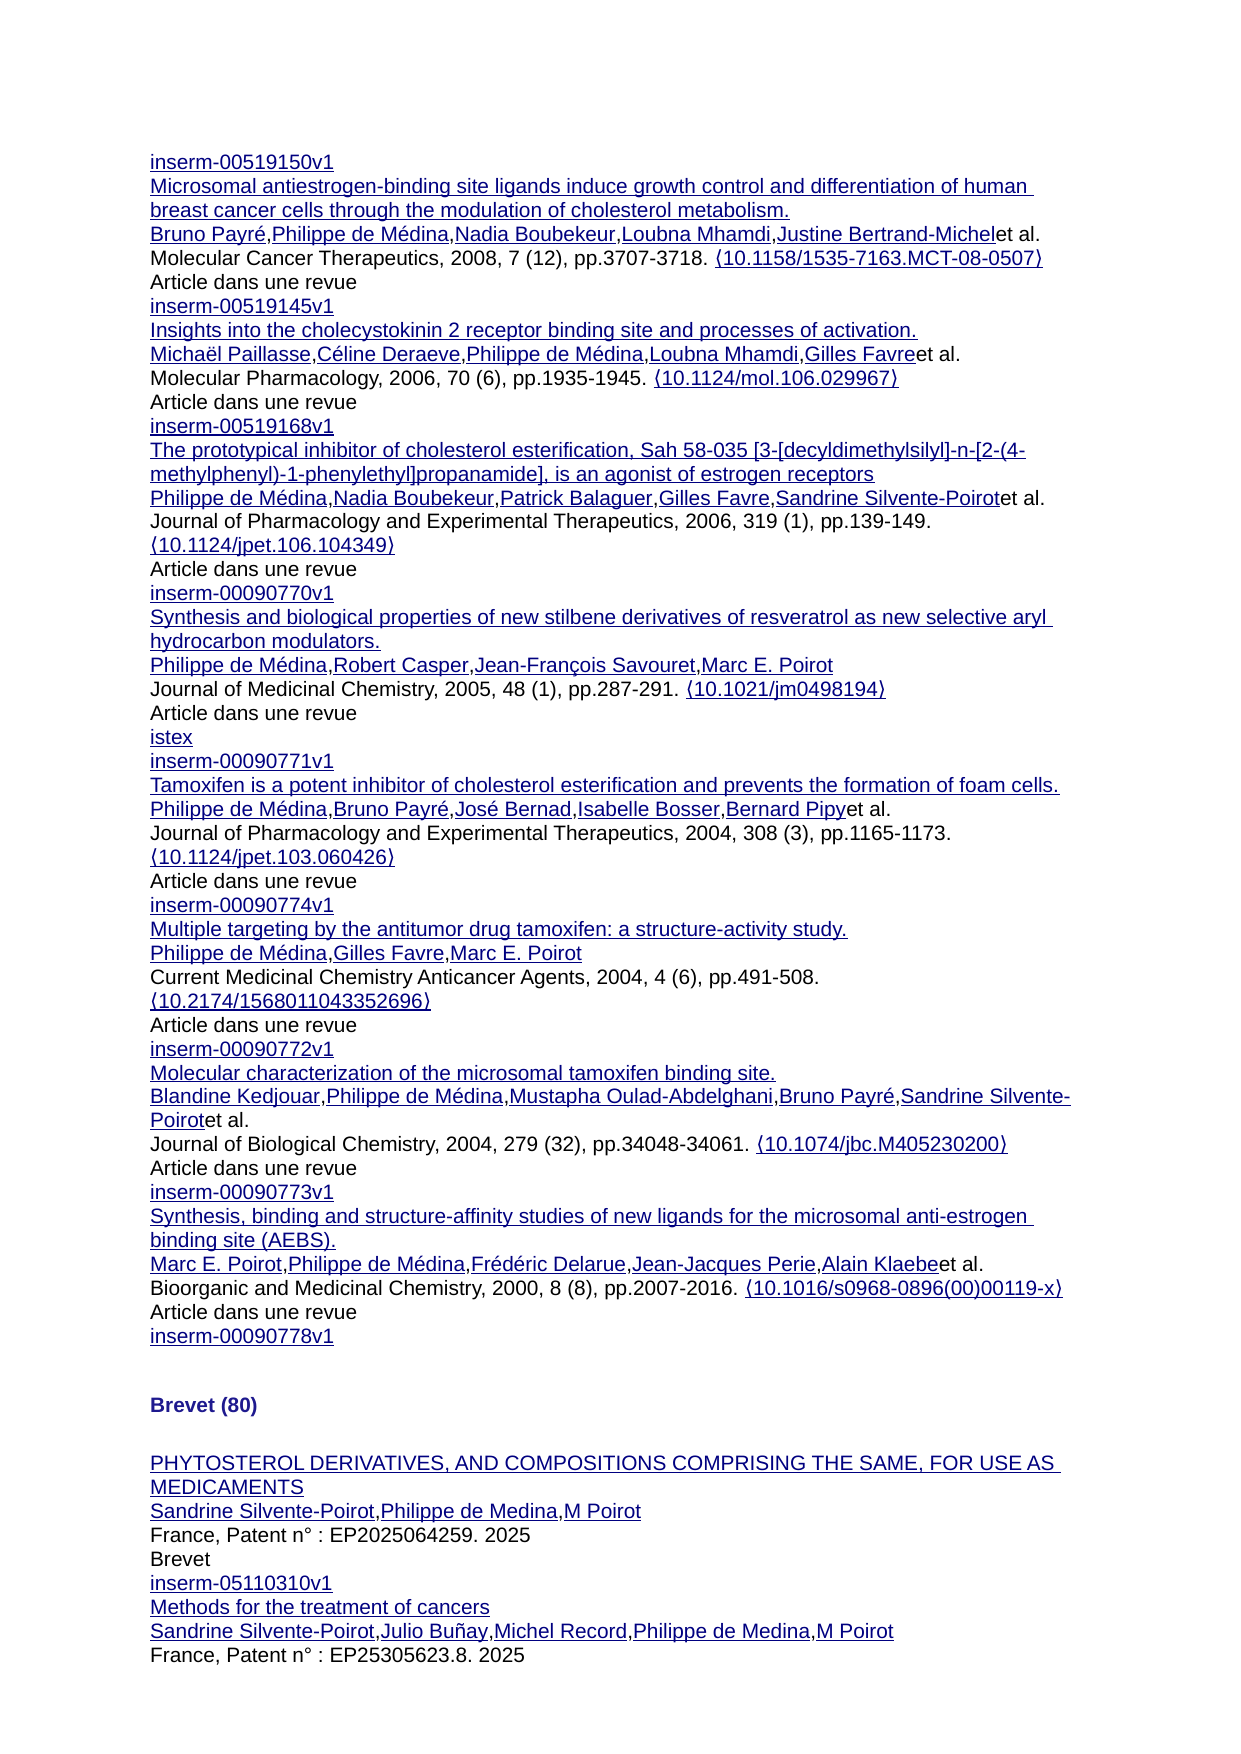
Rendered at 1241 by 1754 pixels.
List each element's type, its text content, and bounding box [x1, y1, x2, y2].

table_cell Multiple targeting by the antitumor drug tamoxifen: a structure-activity study. Philippe de Médina,Gilles Favre,Marc E. Poirot Current Medicinal Chemistry Anticancer Agents, 2004, 4 (6), pp.491-508. ⟨10.2174/1568011043352696⟩ Article dans une revue inserm-00090772v1 [150, 917, 1090, 1060]
table_cell inserm-00519150v1 [150, 150, 1090, 174]
table_cell Synthesis and biological properties of new stilbene derivatives of resveratrol as new selective aryl hydrocarbon modulators. Philippe de Médina,Robert Casper,Jean-François Savouret,Marc E. Poirot Journal of Medicinal Chemistry, 2005, 48 (1), pp.287-291. ⟨10.1021/jm0498194⟩ Article dans une revue istex inserm-00090771v1 [150, 605, 1090, 773]
table_cell Microsomal antiestrogen-binding site ligands induce growth control and differentiation of human breast cancer cells through the modulation of cholesterol metabolism. Bruno Payré,Philippe de Médina,Nadia Boubekeur,Loubna Mhamdi,Justine Bertrand-Michelet al. Molecular Cancer Therapeutics, 2008, 7 (12), pp.3707-3718. ⟨10.1158/1535-7163.MCT-08-0507⟩ Article dans une revue inserm-00519145v1 [150, 174, 1090, 318]
table_cell Insights into the cholecystokinin 2 receptor binding site and processes of activation. Michaël Paillasse,Céline Deraeve,Philippe de Médina,Loubna Mhamdi,Gilles Favreet al. Molecular Pharmacology, 2006, 70 (6), pp.1935-1945. ⟨10.1124/mol.106.029967⟩ Article dans une revue inserm-00519168v1 [150, 318, 1090, 437]
table_cell Tamoxifen is a potent inhibitor of cholesterol esterification and prevents the formation of foam cells. Philippe de Médina,Bruno Payré,José Bernad,Isabelle Bosser,Bernard Pipyet al. Journal of Pharmacology and Experimental Therapeutics, 2004, 308 (3), pp.1165-1173. ⟨10.1124/jpet.103.060426⟩ Article dans une revue inserm-00090774v1 [150, 773, 1090, 917]
table_cell Molecular characterization of the microsomal tamoxifen binding site. Blandine Kedjouar,Philippe de Médina,Mustapha Oulad-Abdelghani,Bruno Payré,Sandrine Silvente-Poirotet al. Journal of Biological Chemistry, 2004, 279 (32), pp.34048-34061. ⟨10.1074/jbc.M405230200⟩ Article dans une revue inserm-00090773v1 [150, 1060, 1090, 1204]
subtitle Brevet (80) [150, 1393, 1090, 1417]
table_cell The prototypical inhibitor of cholesterol esterification, Sah 58-035 [3-[decyldimethylsilyl]-n-[2-(4-methylphenyl)-1-phenylethyl]propanamide], is an agonist of estrogen receptors Philippe de Médina,Nadia Boubekeur,Patrick Balaguer,Gilles Favre,Sandrine Silvente-Poirotet al. Journal of Pharmacology and Experimental Therapeutics, 2006, 319 (1), pp.139-149. ⟨10.1124/jpet.106.104349⟩ Article dans une revue inserm-00090770v1 [150, 438, 1090, 605]
table_cell Synthesis, binding and structure-affinity studies of new ligands for the microsomal anti-estrogen binding site (AEBS). Marc E. Poirot,Philippe de Médina,Frédéric Delarue,Jean-Jacques Perie,Alain Klaebeet al. Bioorganic and Medicinal Chemistry, 2000, 8 (8), pp.2007-2016. ⟨10.1016/s0968-0896(00)00119-x⟩ Article dans une revue inserm-00090778v1 [150, 1204, 1090, 1348]
table_header PHYTOSTEROL DERIVATIVES, AND COMPOSITIONS COMPRISING THE SAME, FOR USE AS MEDICAMENTS Sandrine Silvente-Poirot,Philippe de Medina,M Poirot France, Patent n° : EP2025064259. 2025 Brevet inserm-05110310v1 [150, 1451, 1090, 1595]
table_cell Methods for the treatment of cancers Sandrine Silvente-Poirot,Julio Buñay,Michel Record,Philippe de Medina,M Poirot France, Patent n° : EP25305623.8. 2025 [150, 1595, 1090, 1667]
